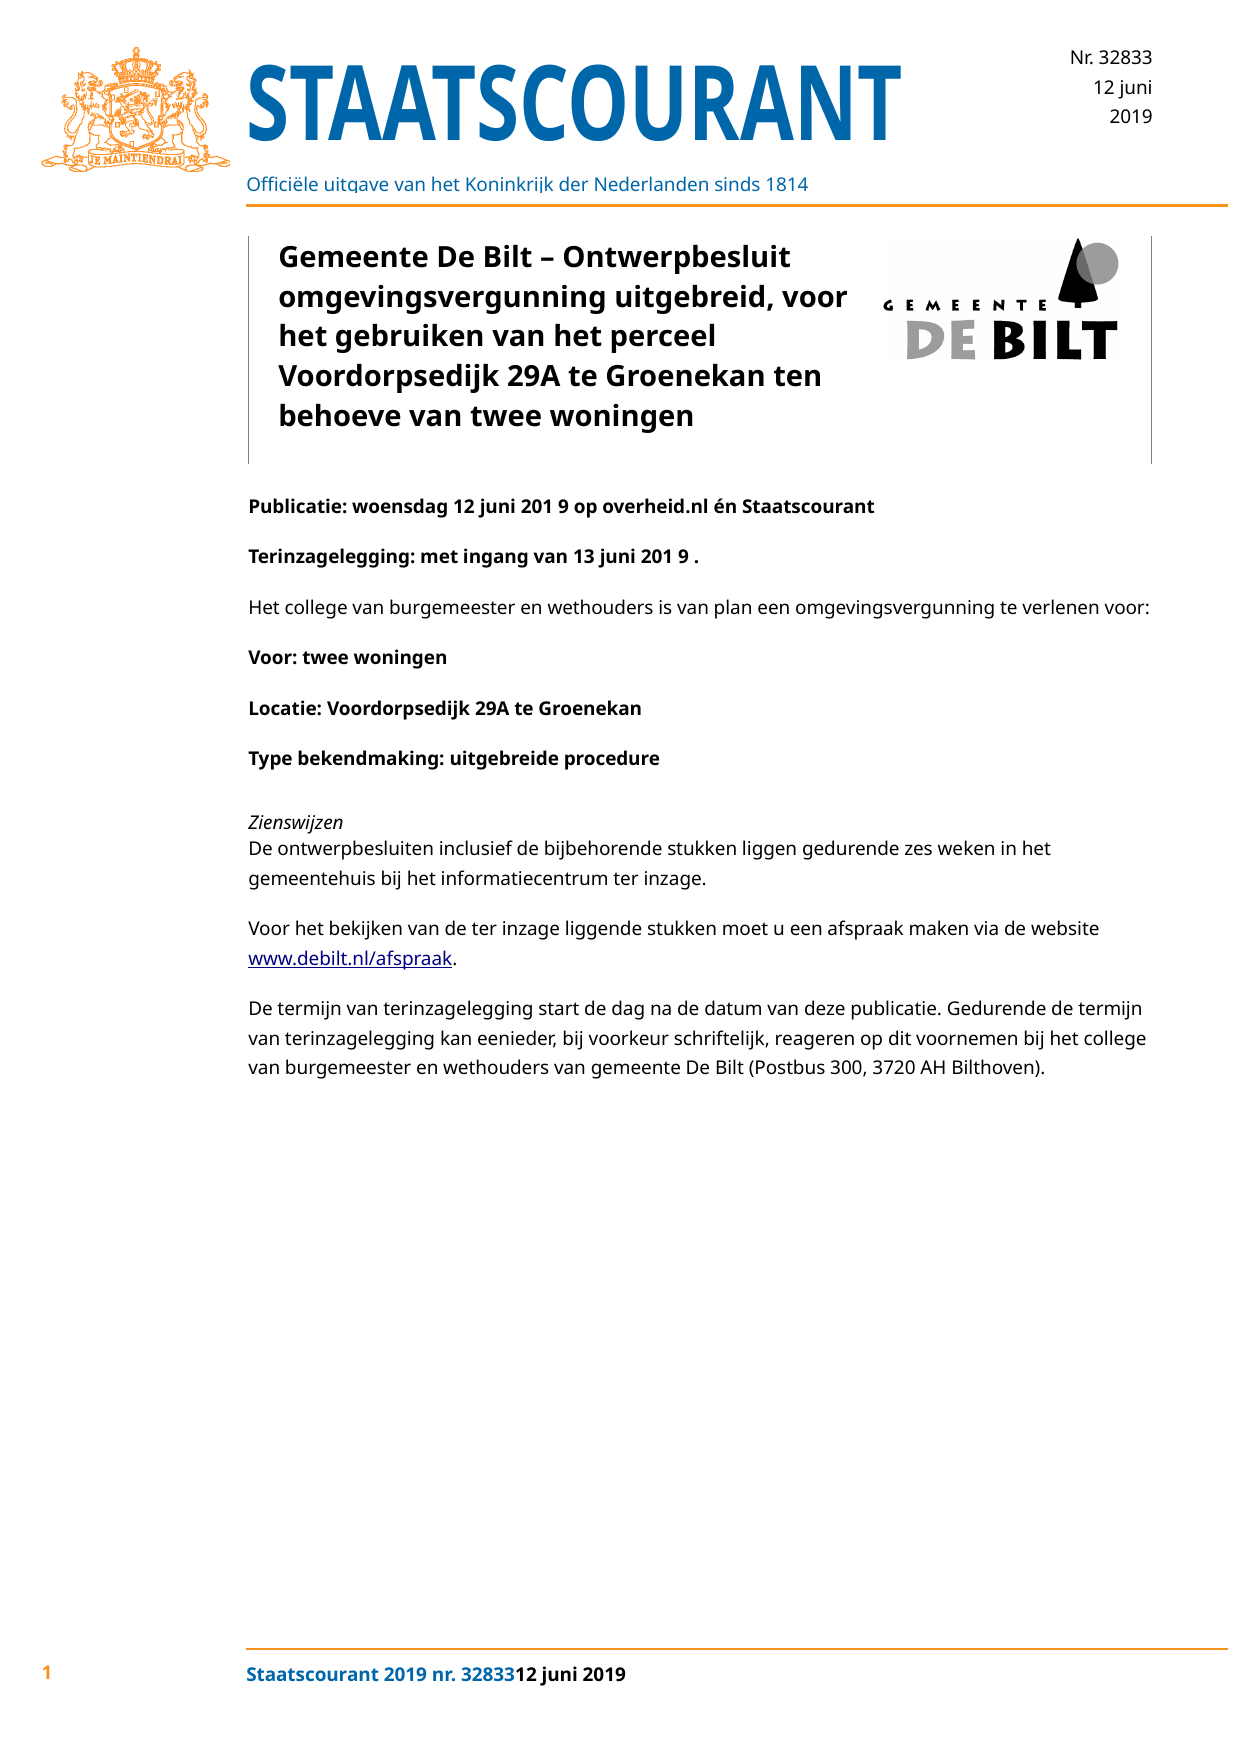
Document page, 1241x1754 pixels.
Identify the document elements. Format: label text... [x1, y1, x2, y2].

text Zienswijzen [248, 809, 1152, 835]
text Terinzagelegging: met ingang van 13 juni 201 9 . [248, 544, 1152, 569]
picture [41, 47, 231, 172]
table_header Gemeente De Bilt – Ontwerpbesluit omgevingsvergunning uitgebreid, voor het gebruiken van het perceel Voordorpsedijk 29A te Groenekan ten behoeve van twee woningen [249, 236, 850, 464]
table_header [850, 236, 1151, 464]
picture [882, 236, 1119, 360]
text De ontwerpbesluiten inclusief de bijbehorende stukken liggen gedurende zes weken in het gemeentehuis bij het informatiecentrum ter inzage. [248, 835, 1152, 890]
text Publicatie: woensdag 12 juni 201 9 op overheid.nl én Staatscourant [248, 493, 1152, 519]
text Type bekendmaking: uitgebreide procedure [248, 745, 1152, 771]
text Voor: twee woningen [248, 644, 1152, 670]
text De termijn van terinzagelegging start de dag na de datum van deze publicatie. Gedurende de termijn van terinzagelegging kan eenieder, bij voorkeur schriftelijk, reageren op dit voornemen bij het college van burgemeester en wethouders van gemeente De Bilt (Postbus 300, 3720 AH Bilthoven). [248, 995, 1152, 1080]
text Voor het bekijken van de ter inzage liggende stukken moet u een afspraak maken via de website www.debilt.nl/afspraak. [248, 915, 1152, 970]
text Het college van burgemeester en wethouders is van plan een omgevingsvergunning te verlenen voor: [248, 594, 1152, 620]
text Locatie: Voordorpsedijk 29A te Groenekan [248, 695, 1152, 721]
